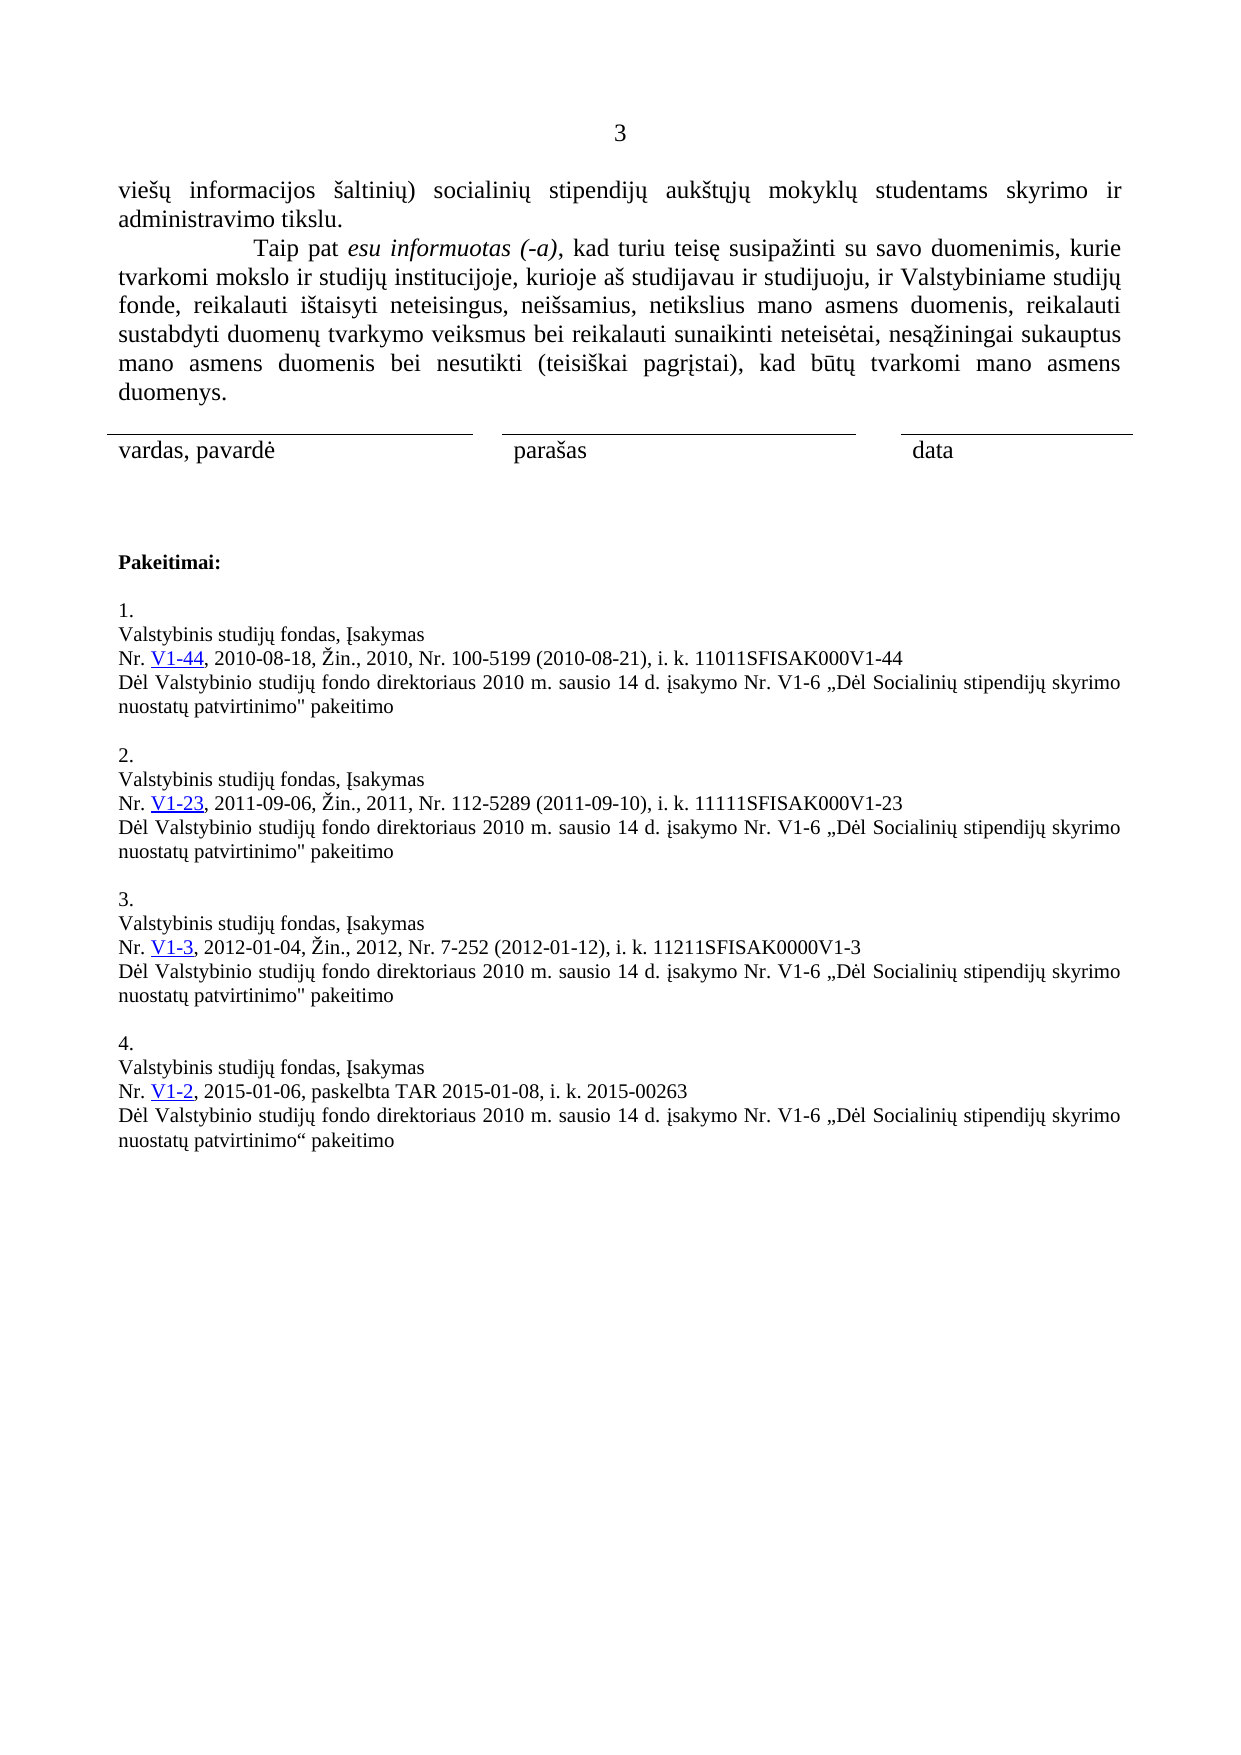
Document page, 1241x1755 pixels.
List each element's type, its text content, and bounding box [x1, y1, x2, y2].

text Nr. V1-2, 2015-01-06, paskelbta TAR 2015-01-08, i. k. 2015-00263 [118, 1079, 1122, 1103]
text Dėl Valstybinio studijų fondo direktoriaus 2010 m. sausio 14 d. įsakymo Nr. V1-6 „Dėl Socialinių stipendijų skyrimo nuostatų patvirtinimo" pakeitimo [118, 959, 1122, 1007]
table_header data [901, 435, 1133, 464]
text Nr. V1-3, 2012-01-04, Žin., 2012, Nr. 7-252 (2012-01-12), i. k. 11211SFISAK0000V1-3 [118, 935, 1122, 959]
table_header [473, 434, 502, 464]
text Dėl Valstybinio studijų fondo direktoriaus 2010 m. sausio 14 d. įsakymo Nr. V1-6 „Dėl Socialinių stipendijų skyrimo nuostatų patvirtinimo“ pakeitimo [118, 1103, 1122, 1152]
text 1. [118, 598, 1122, 622]
text 2. [118, 742, 1122, 767]
table_header vardas, pavardė [107, 435, 472, 464]
text Valstybinis studijų fondas, Įsakymas [118, 622, 1122, 646]
table_header [856, 434, 901, 464]
text Valstybinis studijų fondas, Įsakymas [118, 911, 1122, 935]
text Taip pat esu informuotas (-a), kad turiu teisę susipažinti su savo duomenimis, kurie tvarkomi mokslo ir studijų institucijoje, kurioje aš studijavau ir studijuoju, ir Valstybiniame studijų fonde, reikalauti ištaisyti neteisingus, neišsamius, netikslius mano asmens duomenis, reikalauti sustabdyti duomenų tvarkymo veiksmus bei reikalauti sunaikinti neteisėtai, nesąžiningai sukauptus mano asmens duomenis bei nesutikti (teisiškai pagrįstai), kad būtų tvarkomi mano asmens duomenys. [118, 233, 1122, 406]
text Nr. V1-23, 2011-09-06, Žin., 2011, Nr. 112-5289 (2011-09-10), i. k. 11111SFISAK000V1-23 [118, 791, 1122, 815]
text 3. [118, 887, 1122, 911]
text Valstybinis studijų fondas, Įsakymas [118, 1055, 1122, 1079]
text Valstybinis studijų fondas, Įsakymas [118, 767, 1122, 791]
text Dėl Valstybinio studijų fondo direktoriaus 2010 m. sausio 14 d. įsakymo Nr. V1-6 „Dėl Socialinių stipendijų skyrimo nuostatų patvirtinimo" pakeitimo [118, 815, 1122, 863]
text Pakeitimai: [118, 550, 1122, 574]
table_header parašas [502, 435, 856, 464]
text Nr. V1-44, 2010-08-18, Žin., 2010, Nr. 100-5199 (2010-08-21), i. k. 11011SFISAK000V1-44 [118, 646, 1122, 670]
text 4. [118, 1031, 1122, 1055]
text Dėl Valstybinio studijų fondo direktoriaus 2010 m. sausio 14 d. įsakymo Nr. V1-6 „Dėl Socialinių stipendijų skyrimo nuostatų patvirtinimo" pakeitimo [118, 670, 1122, 718]
text viešų informacijos šaltinių) socialinių stipendijų aukštųjų mokyklų studentams skyrimo ir administravimo tikslu. [118, 176, 1122, 233]
